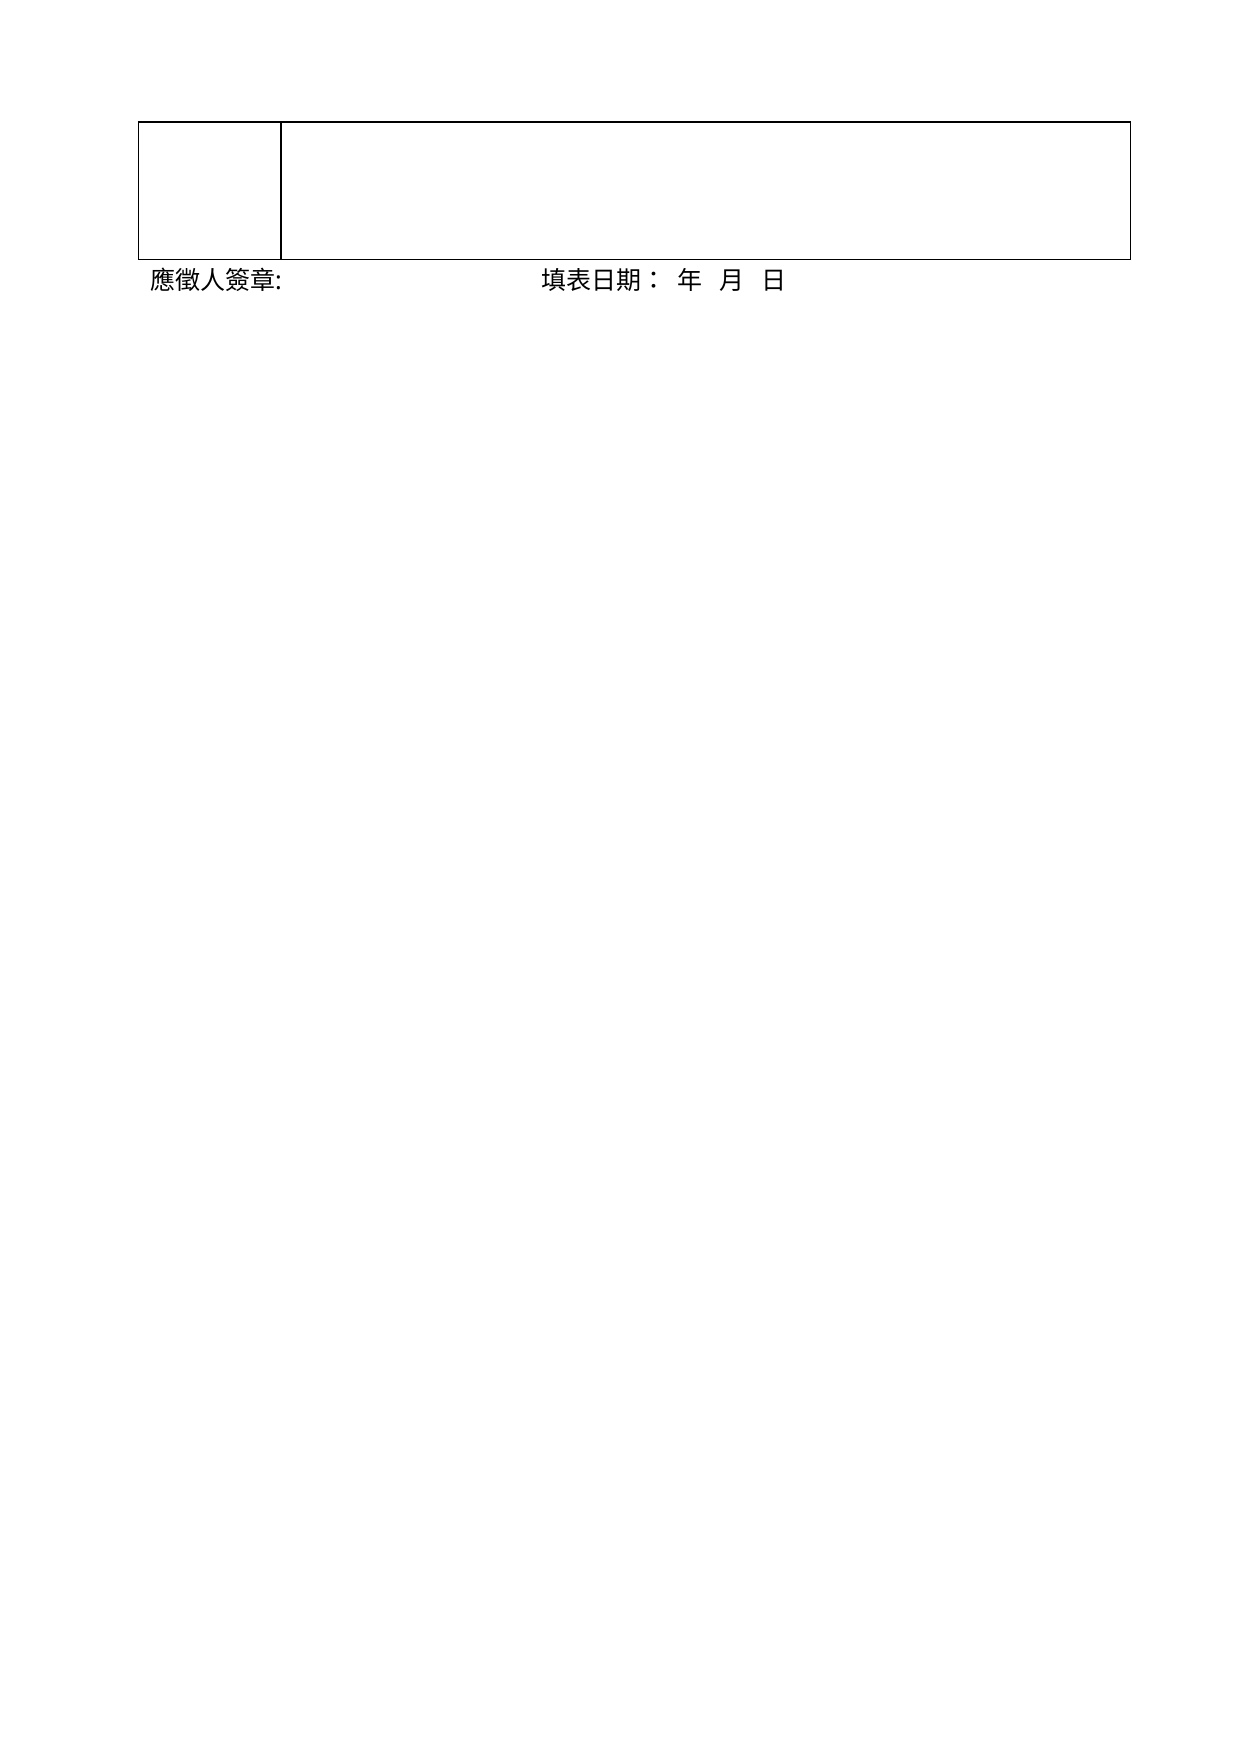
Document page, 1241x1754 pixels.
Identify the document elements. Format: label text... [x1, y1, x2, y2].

table_cell [282, 123, 1130, 259]
table_cell [139, 123, 280, 259]
text 應徵人簽章: 填表日期： 年 月 日 [150, 260, 1130, 297]
